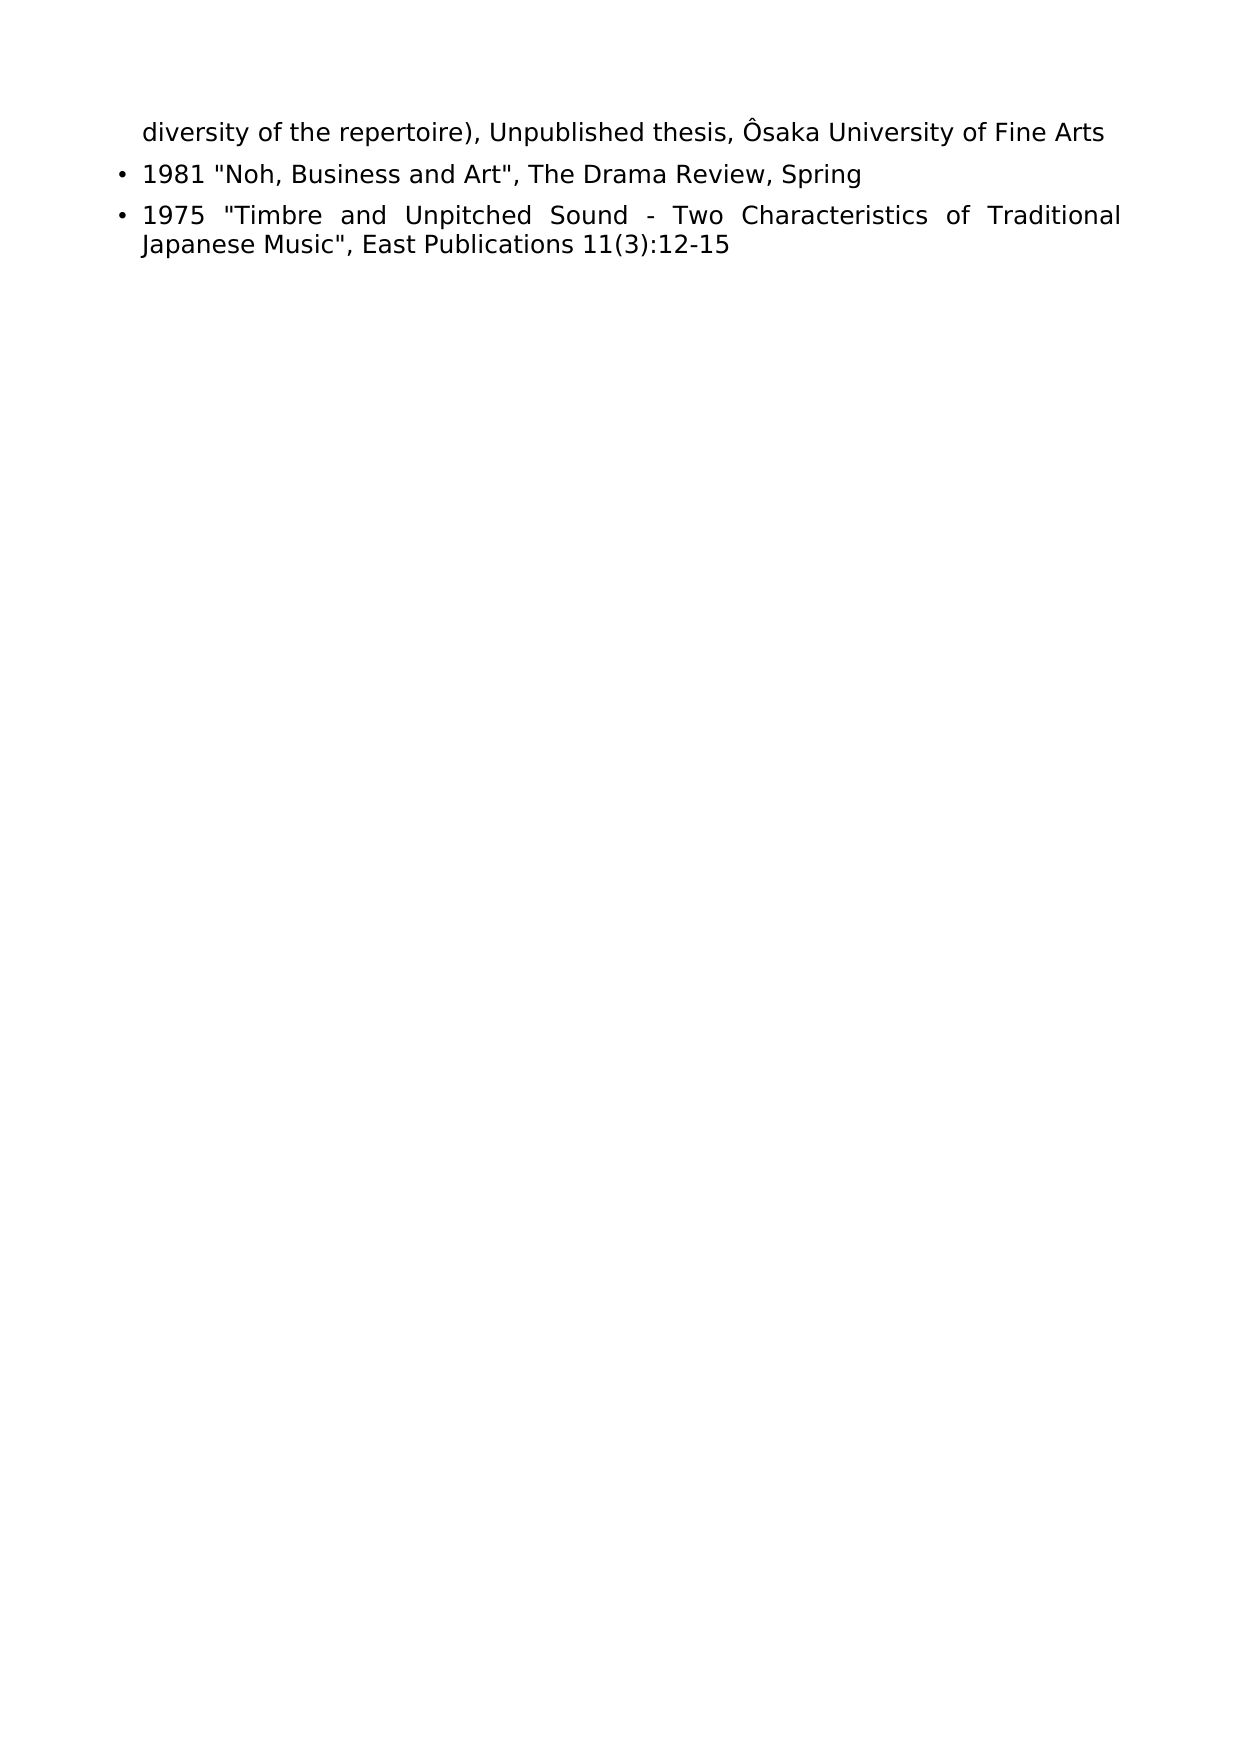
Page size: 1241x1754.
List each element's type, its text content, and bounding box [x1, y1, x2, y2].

list diversity of the repertoire), Unpublished thesis, Ôsaka University of Fine Arts [118, 118, 1122, 147]
list 1975 "Timbre and Unpitched Sound - Two Characteristics of Traditional Japanese Music", East Publications 11(3):12-15 [118, 201, 1122, 260]
list 1981 "Noh, Business and Art", The Drama Review, Spring [118, 160, 1122, 189]
